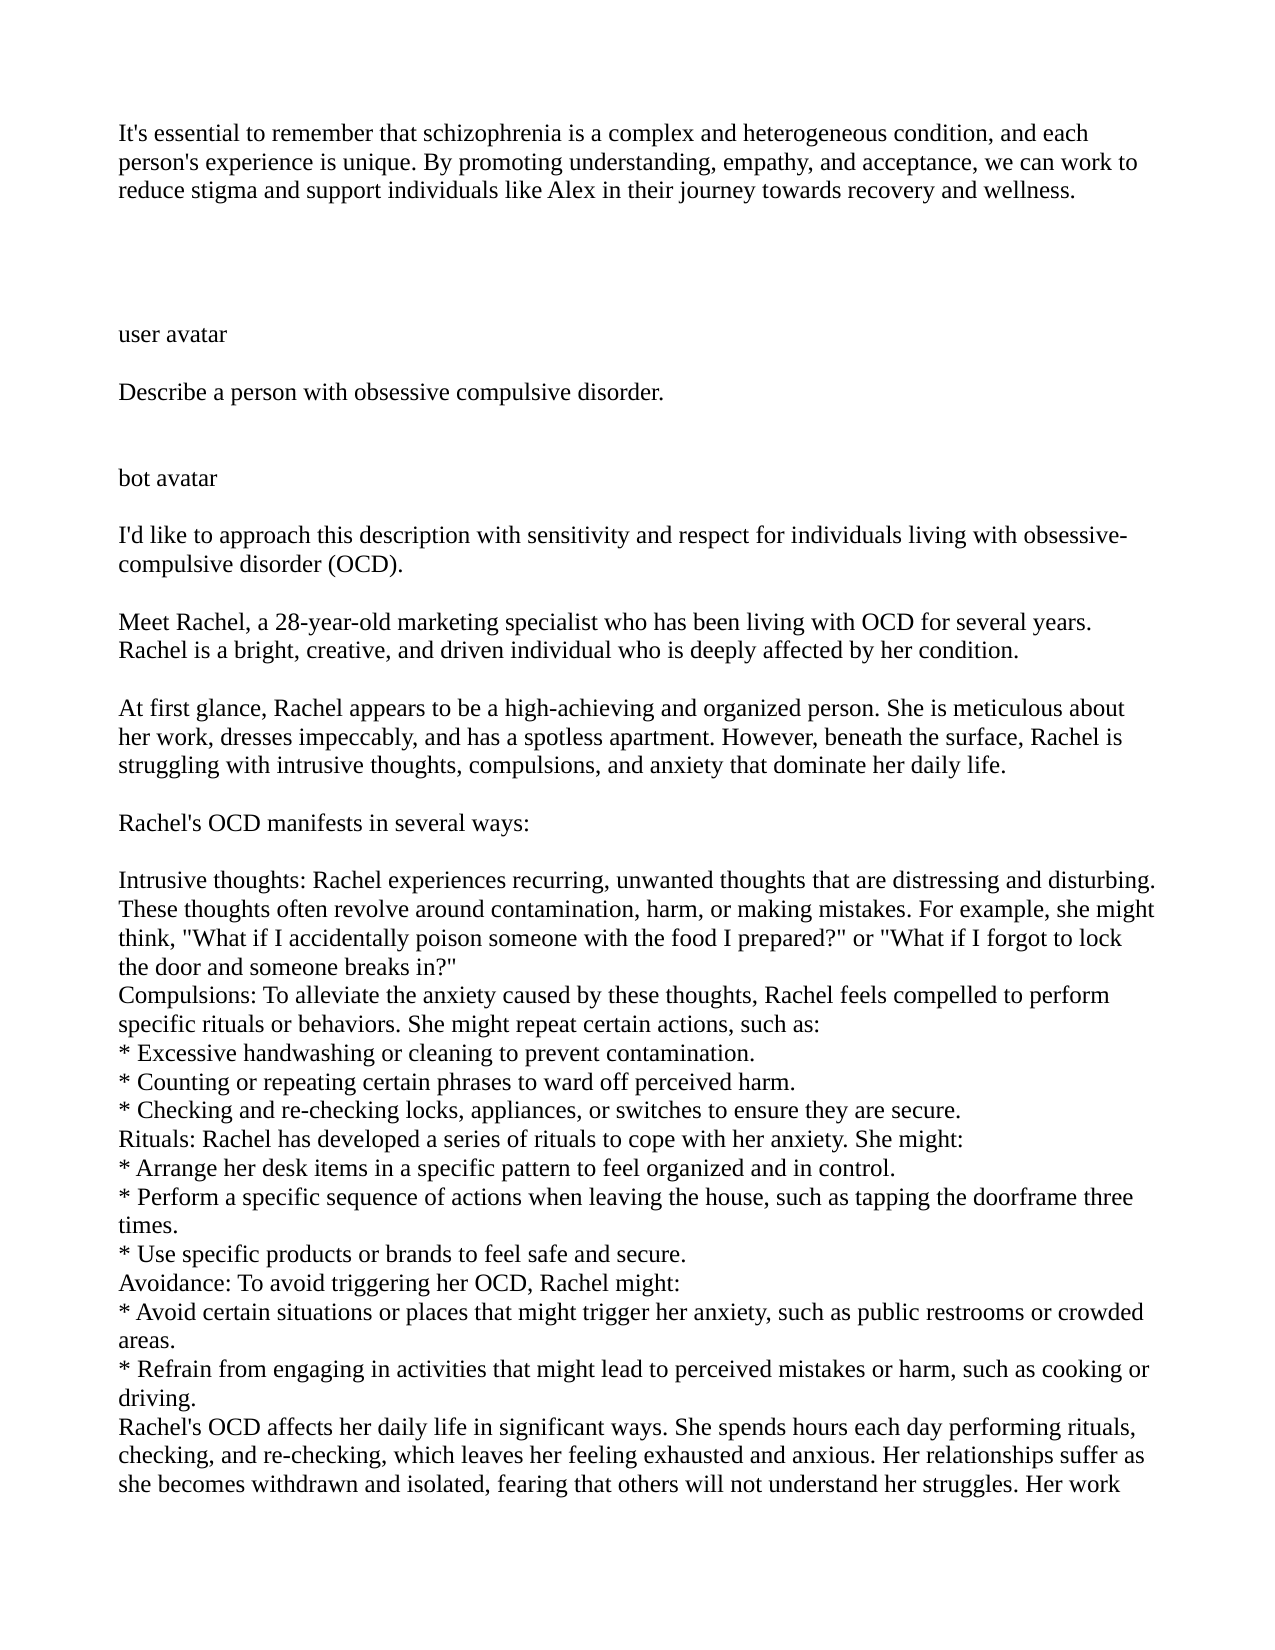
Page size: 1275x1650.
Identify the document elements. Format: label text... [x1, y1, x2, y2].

text * Refrain from engaging in activities that might lead to perceived mistakes or harm, such as cooking or driving. [118, 1354, 1157, 1412]
text Avoidance: To avoid triggering her OCD, Rachel might: [118, 1268, 1157, 1297]
text Rituals: Rachel has developed a series of rituals to cope with her anxiety. She might: [118, 1124, 1157, 1153]
text * Arrange her desk items in a specific pattern to feel organized and in control. [118, 1153, 1157, 1182]
text Compulsions: To alleviate the anxiety caused by these thoughts, Rachel feels compelled to perform specific rituals or behaviors. She might repeat certain actions, such as: [118, 981, 1157, 1038]
text I'd like to approach this description with sensitivity and respect for individuals living with obsessive-compulsive disorder (OCD). [118, 521, 1157, 578]
text user avatar [118, 319, 1157, 348]
text * Use specific products or brands to feel safe and secure. [118, 1239, 1157, 1268]
text * Counting or repeating certain phrases to ward off perceived harm. [118, 1067, 1157, 1096]
text Intrusive thoughts: Rachel experiences recurring, unwanted thoughts that are distressing and disturbing. These thoughts often revolve around contamination, harm, or making mistakes. For example, she might think, "What if I accidentally poison someone with the food I prepared?" or "What if I forgot to lock the door and someone breaks in?" [118, 866, 1157, 981]
text * Perform a specific sequence of actions when leaving the house, such as tapping the doorframe three times. [118, 1182, 1157, 1239]
text It's essential to remember that schizophrenia is a complex and heterogeneous condition, and each person's experience is unique. By promoting understanding, empathy, and acceptance, we can work to reduce stigma and support individuals like Alex in their journey towards recovery and wellness. [118, 118, 1157, 204]
text At first glance, Rachel appears to be a high-achieving and organized person. She is meticulous about her work, dresses impeccably, and has a spotless apartment. However, beneath the surface, Rachel is struggling with intrusive thoughts, compulsions, and anxiety that dominate her daily life. [118, 693, 1157, 779]
text Rachel's OCD manifests in several ways: [118, 808, 1157, 837]
text Describe a person with obsessive compulsive disorder. [118, 377, 1157, 406]
text bot avatar [118, 463, 1157, 492]
text Rachel's OCD affects her daily life in significant ways. She spends hours each day performing rituals, checking, and re-checking, which leaves her feeling exhausted and anxious. Her relationships suffer as she becomes withdrawn and isolated, fearing that others will not understand her struggles. Her work [118, 1412, 1157, 1498]
text * Avoid certain situations or places that might trigger her anxiety, such as public restrooms or crowded areas. [118, 1297, 1157, 1354]
text * Excessive handwashing or cleaning to prevent contamination. [118, 1038, 1157, 1067]
text Meet Rachel, a 28-year-old marketing specialist who has been living with OCD for several years. Rachel is a bright, creative, and driven individual who is deeply affected by her condition. [118, 607, 1157, 664]
text * Checking and re-checking locks, appliances, or switches to ensure they are secure. [118, 1096, 1157, 1124]
